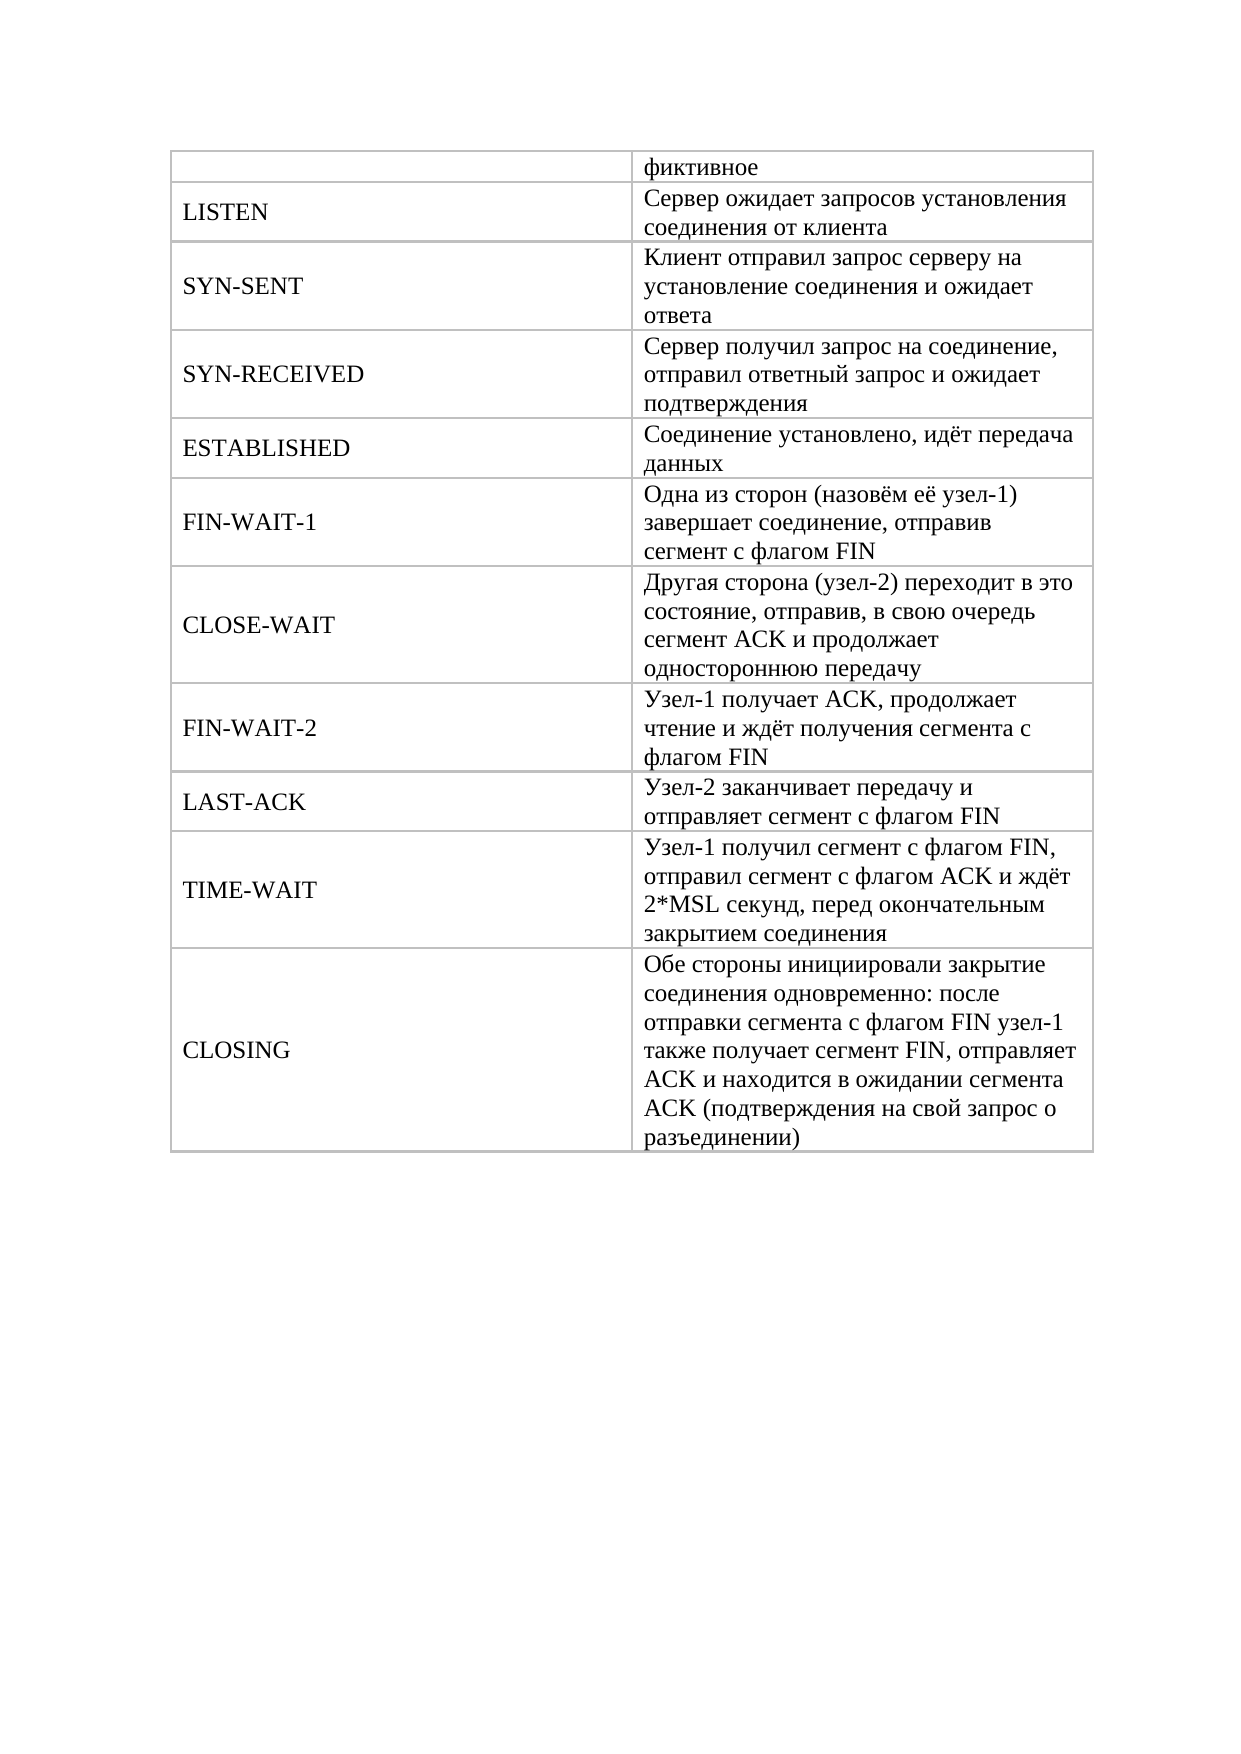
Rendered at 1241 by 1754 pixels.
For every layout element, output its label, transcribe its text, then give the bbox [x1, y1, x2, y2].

table_cell [172, 152, 631, 181]
table_cell фиктивное [633, 152, 1092, 181]
table_cell ESTABLISHED [172, 419, 631, 477]
table_cell FIN-WAIT-1 [172, 479, 631, 565]
table_cell Узел-2 заканчивает передачу и отправляет сегмент с флагом FIN [633, 773, 1092, 830]
table_cell Сервер ожидает запросов установления соединения от клиента [633, 183, 1092, 240]
table_cell Соединение установлено, идёт передача данных [633, 419, 1092, 477]
table_cell CLOSING [172, 949, 631, 1150]
table_cell TIME-WAIT [172, 832, 631, 947]
table_cell Одна из сторон (назовём её узел-1) завершает соединение, отправив сегмент с флагом FIN [633, 479, 1092, 565]
table_cell Узел-1 получил сегмент с флагом FIN, отправил сегмент с флагом ACK и ждёт 2*MSL секунд, перед окончательным закрытием соединения [633, 832, 1092, 947]
table_cell LISTEN [172, 183, 631, 240]
table_cell SYN-SENT [172, 243, 631, 329]
table_cell SYN-RECEIVED [172, 331, 631, 417]
table_cell Узел-1 получает ACK, продолжает чтение и ждёт получения сегмента с флагом FIN [633, 684, 1092, 770]
table_cell FIN-WAIT-2 [172, 684, 631, 770]
table_cell Сервер получил запрос на соединение, отправил ответный запрос и ожидает подтверждения [633, 331, 1092, 417]
table_cell Клиент отправил запрос серверу на установление соединения и ожидает ответа [633, 243, 1092, 329]
table_cell Обе стороны инициировали закрытие соединения одновременно: после отправки сегмента с флагом FIN узел-1 также получает сегмент FIN, отправляет ACK и находится в ожидании сегмента ACK (подтверждения на свой запрос о разъединении) [633, 949, 1092, 1150]
table_cell LAST-ACK [172, 773, 631, 830]
table_cell CLOSE-WAIT [172, 567, 631, 682]
table_cell Другая сторона (узел-2) переходит в это состояние, отправив, в свою очередь сегмент ACK и продолжает одностороннюю передачу [633, 567, 1092, 682]
